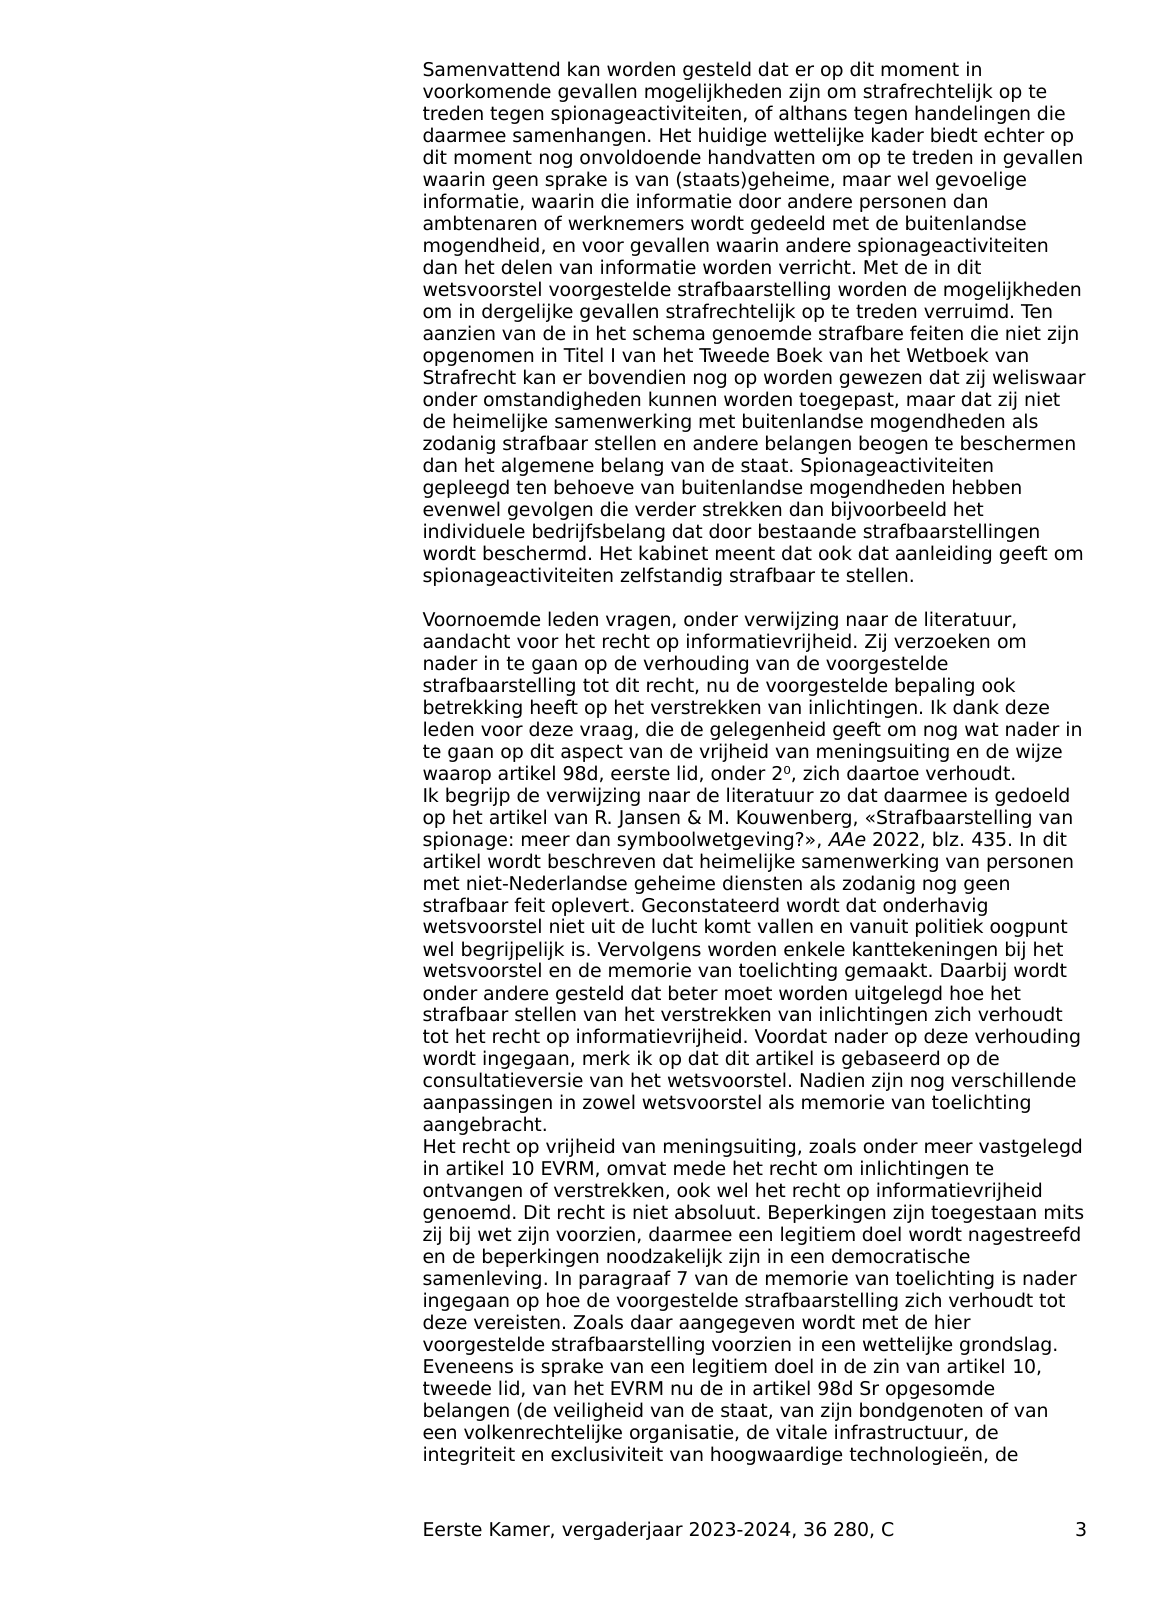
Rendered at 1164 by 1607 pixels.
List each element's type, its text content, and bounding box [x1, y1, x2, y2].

text Voornoemde leden vragen, onder verwijzing naar de literatuur, aandacht voor het recht op informatievrijheid. Zij verzoeken om nader in te gaan op de verhouding van de voorgestelde strafbaarstelling tot dit recht, nu de voorgestelde bepaling ook betrekking heeft op het verstrekken van inlichtingen. Ik dank deze leden voor deze vraag, die de gelegenheid geeft om nog wat nader in te gaan op dit aspect van de vrijheid van meningsuiting en de wijze waarop artikel 98d, eerste lid, onder 2⁰, zich daartoe verhoudt. [422, 609, 1087, 784]
text Ik begrijp de verwijzing naar de literatuur zo dat daarmee is gedoeld op het artikel van R. Jansen & M. Kouwenberg, «Strafbaarstelling van spionage: meer dan symboolwetgeving?», AAe 2022, blz. 435. In dit artikel wordt beschreven dat heimelijke samenwerking van personen met niet-Nederlandse geheime diensten als zodanig nog geen strafbaar feit oplevert. Geconstateerd wordt dat onderhavig wetsvoorstel niet uit de lucht komt vallen en vanuit politiek oogpunt wel begrijpelijk is. Vervolgens worden enkele kanttekeningen bij het wetsvoorstel en de memorie van toelichting gemaakt. Daarbij wordt onder andere gesteld dat beter moet worden uitgelegd hoe het strafbaar stellen van het verstrekken van inlichtingen zich verhoudt tot het recht op informatievrijheid. Voordat nader op deze verhouding wordt ingegaan, merk ik op dat dit artikel is gebaseerd op de consultatieversie van het wetsvoorstel. Nadien zijn nog verschillende aanpassingen in zowel wetsvoorstel als memorie van toelichting aangebracht. [422, 784, 1087, 1136]
text Het recht op vrijheid van meningsuiting, zoals onder meer vastgelegd in artikel 10 EVRM, omvat mede het recht om inlichtingen te ontvangen of verstrekken, ook wel het recht op informatievrijheid genoemd. Dit recht is niet absoluut. Beperkingen zijn toegestaan mits zij bij wet zijn voorzien, daarmee een legitiem doel wordt nagestreefd en de beperkingen noodzakelijk zijn in een democratische samenleving. In paragraaf 7 van de memorie van toelichting is nader ingegaan op hoe de voorgestelde strafbaarstelling zich verhoudt tot deze vereisten. Zoals daar aangegeven wordt met de hier voorgestelde strafbaarstelling voorzien in een wettelijke grondslag. Eveneens is sprake van een legitiem doel in de zin van artikel 10, tweede lid, van het EVRM nu de in artikel 98d Sr opgesomde belangen (de veiligheid van de staat, van zijn bondgenoten of van een volkenrechtelijke organisatie, de vitale infrastructuur, de integriteit en exclusiviteit van hoogwaardige technologieën, de [422, 1136, 1087, 1466]
text Samenvattend kan worden gesteld dat er op dit moment in voorkomende gevallen mogelijkheden zijn om strafrechtelijk op te treden tegen spionageactiviteiten, of althans tegen handelingen die daarmee samenhangen. Het huidige wettelijke kader biedt echter op dit moment nog onvoldoende handvatten om op te treden in gevallen waarin geen sprake is van (staats)geheime, maar wel gevoelige informatie, waarin die informatie door andere personen dan ambtenaren of werknemers wordt gedeeld met de buitenlandse mogendheid, en voor gevallen waarin andere spionageactiviteiten dan het delen van informatie worden verricht. Met de in dit wetsvoorstel voorgestelde strafbaarstelling worden de mogelijkheden om in dergelijke gevallen strafrechtelijk op te treden verruimd. Ten aanzien van de in het schema genoemde strafbare feiten die niet zijn opgenomen in Titel I van het Tweede Boek van het Wetboek van Strafrecht kan er bovendien nog op worden gewezen dat zij weliswaar onder omstandigheden kunnen worden toegepast, maar dat zij niet de heimelijke samenwerking met buitenlandse mogendheden als zodanig strafbaar stellen en andere belangen beogen te beschermen dan het algemene belang van de staat. Spionageactiviteiten gepleegd ten behoeve van buitenlandse mogendheden hebben evenwel gevolgen die verder strekken dan bijvoorbeeld het individuele bedrijfsbelang dat door bestaande strafbaarstellingen wordt beschermd. Het kabinet meent dat ook dat aanleiding geeft om spionageactiviteiten zelfstandig strafbaar te stellen. [422, 59, 1087, 587]
